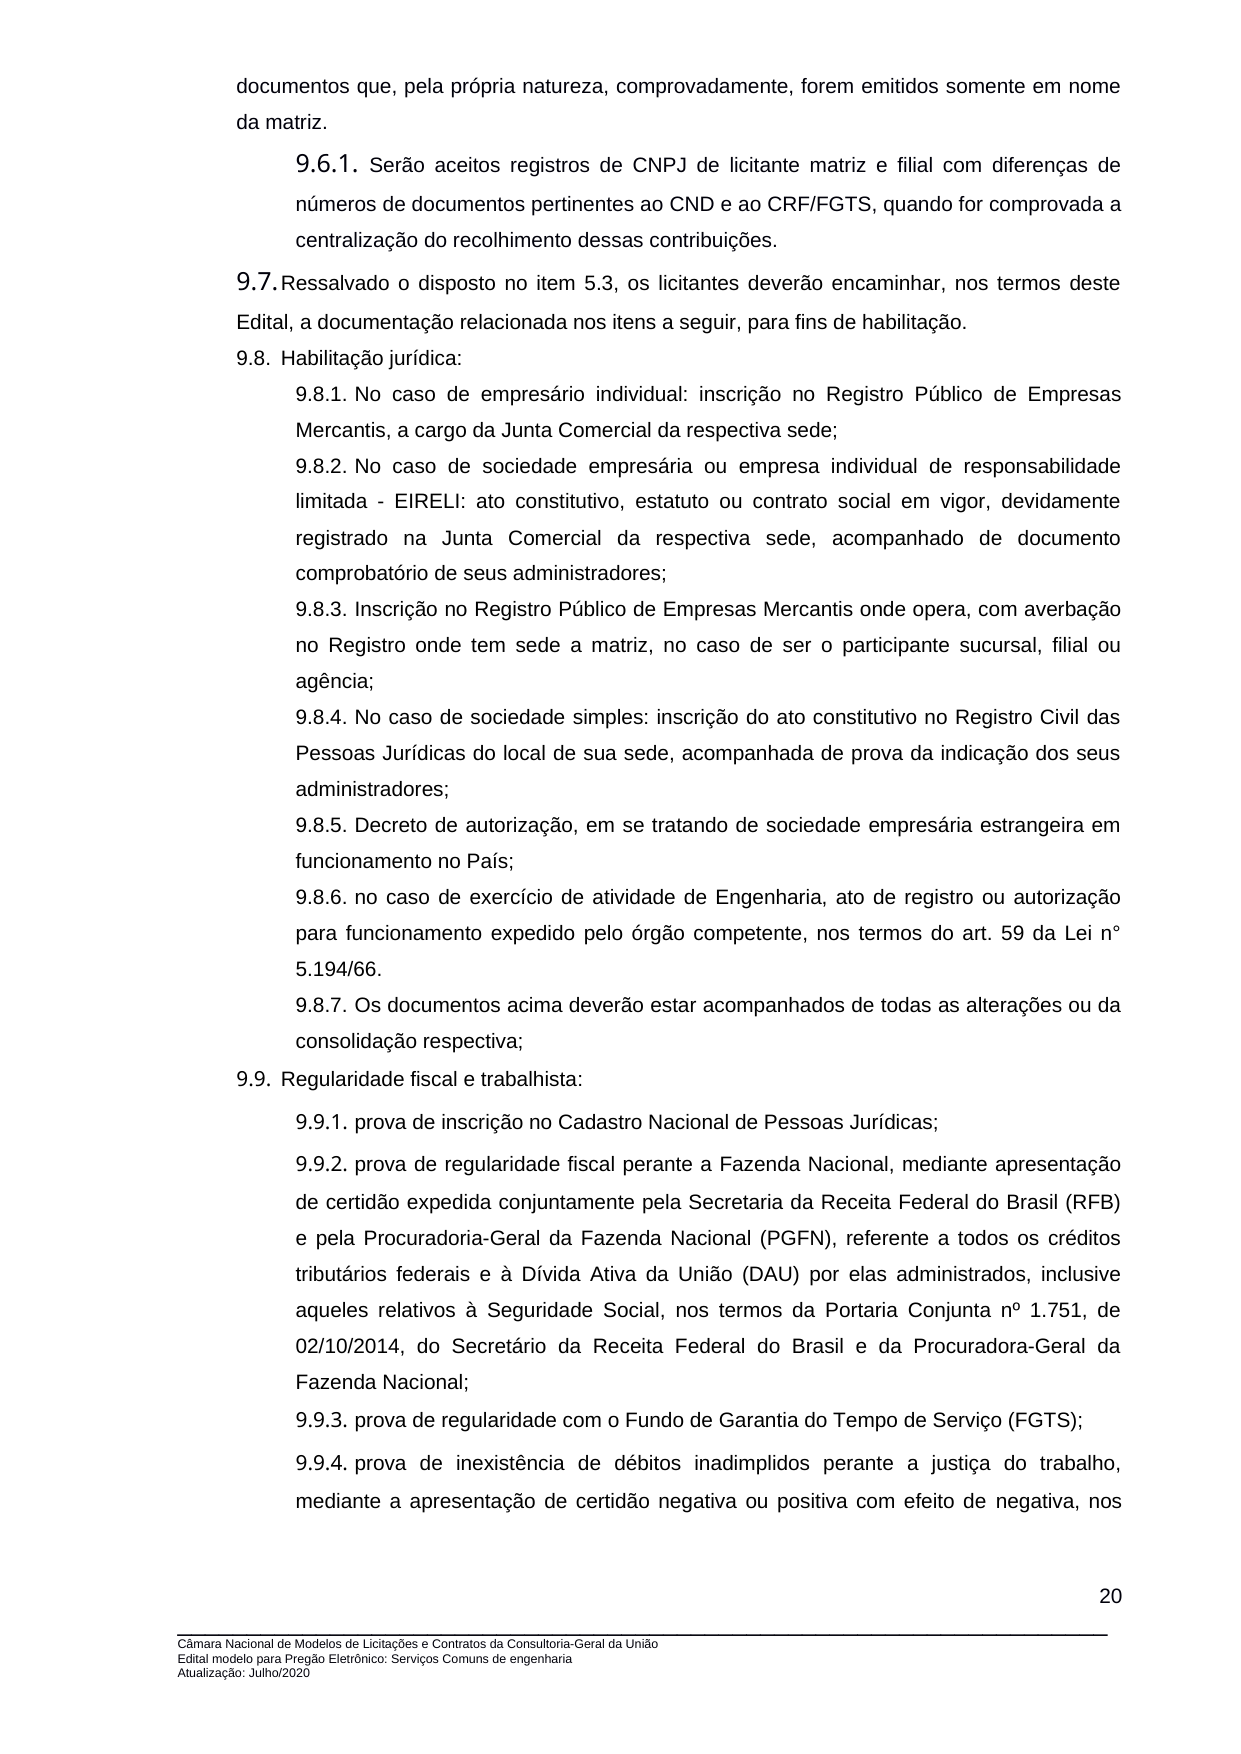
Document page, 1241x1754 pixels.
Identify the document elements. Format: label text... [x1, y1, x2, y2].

list No caso de sociedade empresária ou empresa individual de responsabilidade limitada - EIRELI: ato constitutivo, estatuto ou contrato social em vigor, devidamente registrado na Junta Comercial da respectiva sede, acompanhado de documento comprobatório de seus administradores; [295, 453, 1122, 585]
list Ressalvado o disposto no item 5.3, os licitantes deverão encaminhar, nos termos deste Edital, a documentação relacionada nos itens a seguir, para fins de habilitação. [236, 264, 1122, 334]
list prova de regularidade com o Fundo de Garantia do Tempo de Serviço (FGTS); [295, 1406, 1122, 1434]
list Os documentos acima deverão estar acompanhados de todas as alterações ou da consolidação respectiva; [295, 992, 1122, 1052]
list No caso de empresário individual: inscrição no Registro Público de Empresas Mercantis, a cargo da Junta Comercial da respectiva sede; [295, 382, 1122, 441]
list Habilitação jurídica: [236, 346, 1122, 369]
list prova de regularidade fiscal perante a Fazenda Nacional, mediante apresentação de certidão expedida conjuntamente pela Secretaria da Receita Federal do Brasil (RFB) e pela Procuradoria-Geral da Fazenda Nacional (PGFN), referente a todos os créditos tributários federais e à Dívida Ativa da União (DAU) por elas administrados, inclusive aqueles relativos à Seguridade Social, nos termos da Portaria Conjunta nº 1.751, de 02/10/2014, do Secretário da Receita Federal do Brasil e da Procuradora-Geral da Fazenda Nacional; [295, 1149, 1122, 1394]
list Serão aceitos registros de CNPJ de licitante matriz e filial com diferenças de números de documentos pertinentes ao CND e ao CRF/FGTS, quando for comprovada a centralização do recolhimento dessas contribuições. [295, 146, 1122, 252]
list No caso de sociedade simples: inscrição do ato constitutivo no Registro Civil das Pessoas Jurídicas do local de sua sede, acompanhada de prova da indicação dos seus administradores; [295, 705, 1122, 801]
list documentos que, pela própria natureza, comprovadamente, forem emitidos somente em nome da matriz. [236, 74, 1122, 134]
list prova de inscrição no Cadastro Nacional de Pessoas Jurídicas; [295, 1107, 1122, 1135]
list prova de inexistência de débitos inadimplidos perante a justiça do trabalho, mediante a apresentação de certidão negativa ou positiva com efeito de negativa, nos [295, 1448, 1122, 1513]
list Regularidade fiscal e trabalhista: [236, 1064, 1122, 1093]
list no caso de exercício de atividade de Engenharia, ato de registro ou autorização para funcionamento expedido pelo órgão competente, nos termos do art. 59 da Lei n° 5.194/66. [295, 885, 1122, 981]
list Inscrição no Registro Público de Empresas Mercantis onde opera, com averbação no Registro onde tem sede a matriz, no caso de ser o participante sucursal, filial ou agência; [295, 597, 1122, 693]
list Decreto de autorização, em se tratando de sociedade empresária estrangeira em funcionamento no País; [295, 813, 1122, 873]
